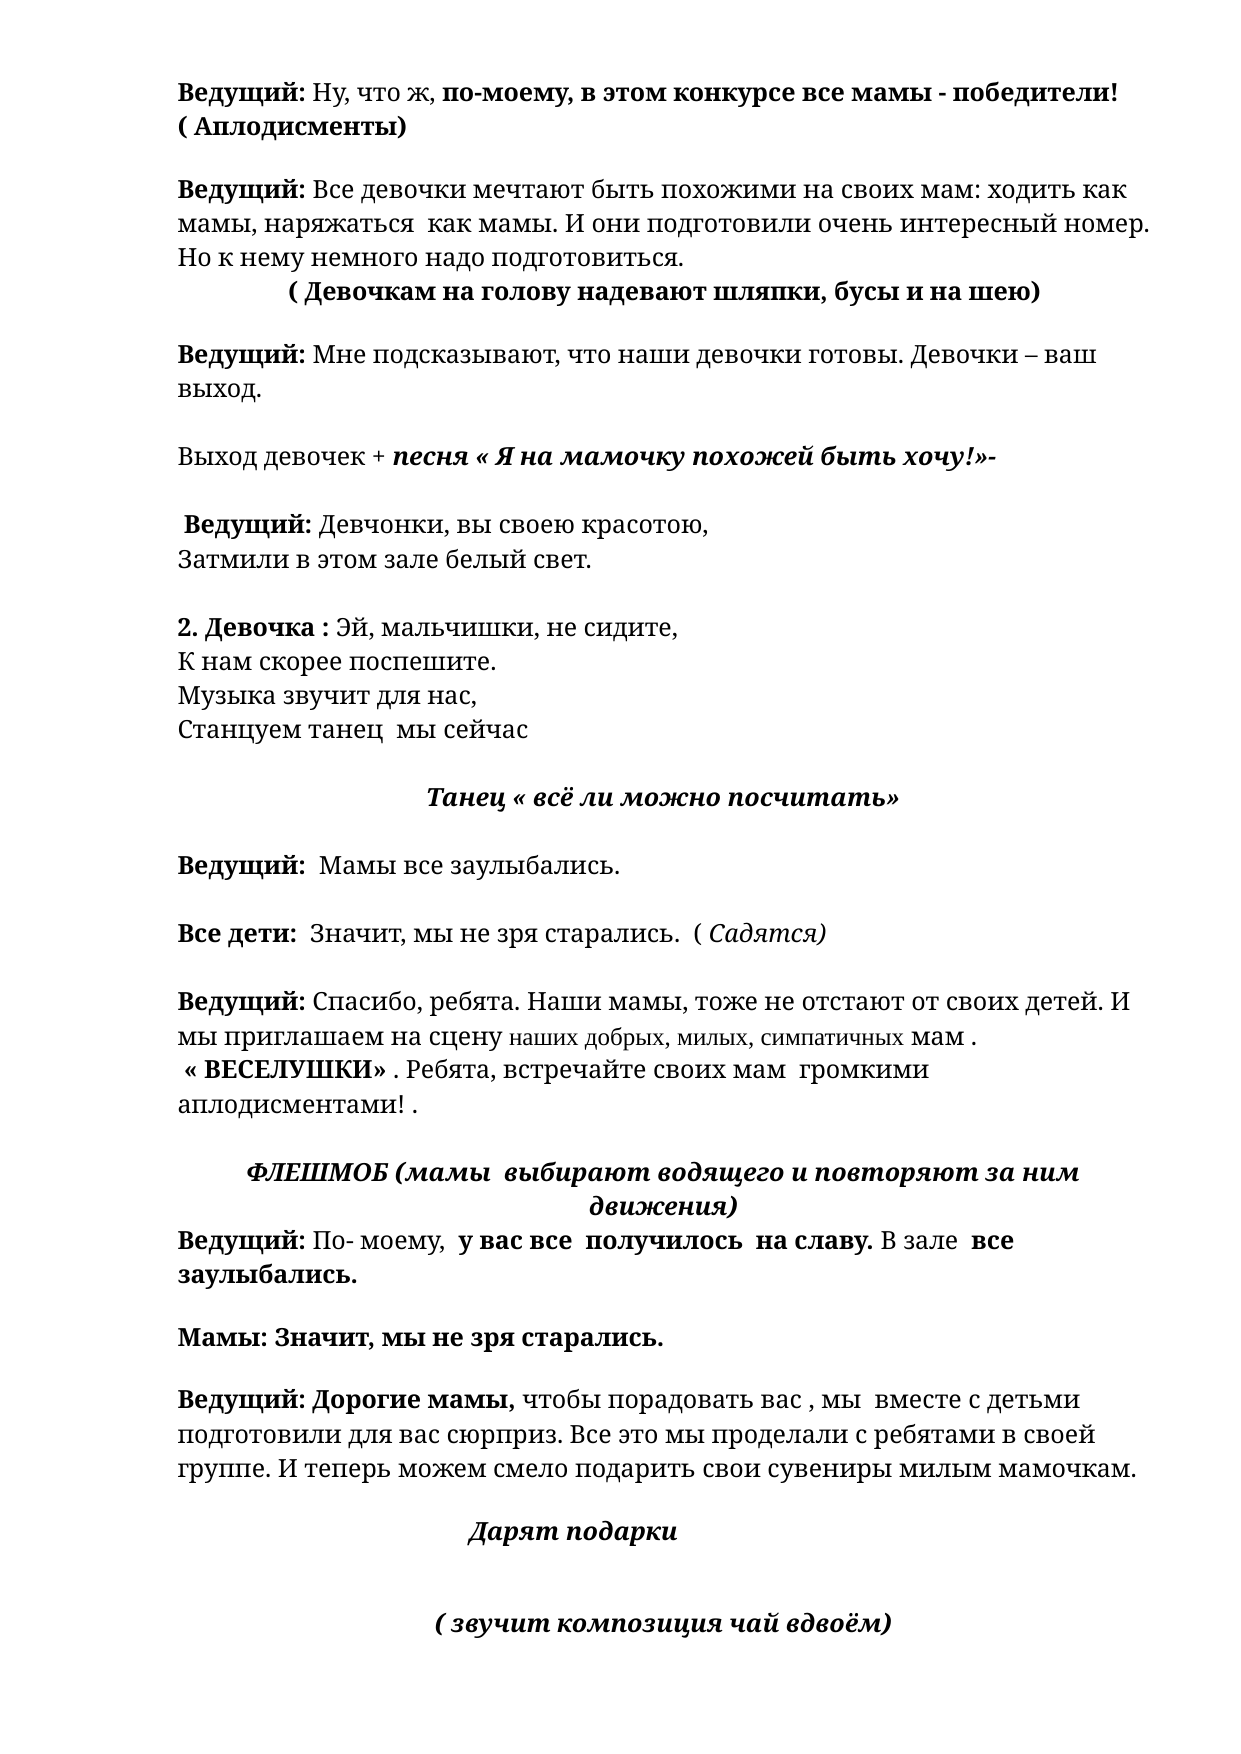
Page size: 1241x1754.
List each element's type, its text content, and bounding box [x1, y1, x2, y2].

text Танец « всё ли можно посчитать» [177, 780, 1152, 814]
text Мамы: Значит, мы не зря старались. [177, 1319, 1152, 1353]
text Ведущий: По- моему, у вас все получилось на славу. В зале все заулыбались. [177, 1222, 1152, 1291]
text Все дети: Значит, мы не зря старались. ( Садятся) [177, 916, 1152, 950]
text 2. Девочка : Эй, мальчишки, не сидите, [177, 609, 1152, 643]
text Выход девочек + песня « Я на мамочку похожей быть хочу!»- [177, 439, 1152, 473]
text Дарят подарки [177, 1513, 1152, 1548]
text Музыка звучит для нас, [177, 677, 1152, 712]
text ( Девочкам на голову надевают шляпки, бусы и на шею) [177, 274, 1152, 308]
text Ведущий: Мамы все заулыбались. [177, 848, 1152, 882]
text « ВЕСЕЛУШКИ» . Ребята, встречайте своих мам громкими аплодисментами! . [177, 1052, 1152, 1120]
text Ведущий: Девчонки, вы своею красотою, Затмили в этом зале белый свет. [177, 507, 1152, 575]
text Ведущий: Ну, что ж, по-моему, в этом конкурсе все мамы - победители! ( Аплодисменты) [177, 75, 1152, 143]
text К нам скорее поспешите. [177, 643, 1152, 677]
text Ведущий: Мне подсказывают, что наши девочки готовы. Девочки – ваш выход. [177, 337, 1152, 405]
text ФЛЕШМОБ (мамы выбирают водящего и повторяют за ним движения) [177, 1154, 1152, 1222]
text Ведущий: Дорогие мамы, чтобы порадовать вас , мы вместе с детьми подготовили для вас сюрприз. Все это мы проделали с ребятами в своей группе. И теперь можем смело подарить свои сувениры милым мамочкам. [177, 1382, 1152, 1484]
text ( звучит композиция чай вдвоём) [177, 1606, 1152, 1640]
text Ведущий: Спасибо, ребята. Наши мамы, тоже не отстают от своих детей. И мы приглашаем на сцену наших добрых, милых, симпатичных мам . [177, 984, 1152, 1052]
text Ведущий: Все девочки мечтают быть похожими на своих мам: ходить как мамы, наряжаться как мамы. И они подготовили очень интересный номер. Но к нему немного надо подготовиться. [177, 172, 1152, 274]
text Станцуем танец мы сейчас [177, 712, 1152, 746]
